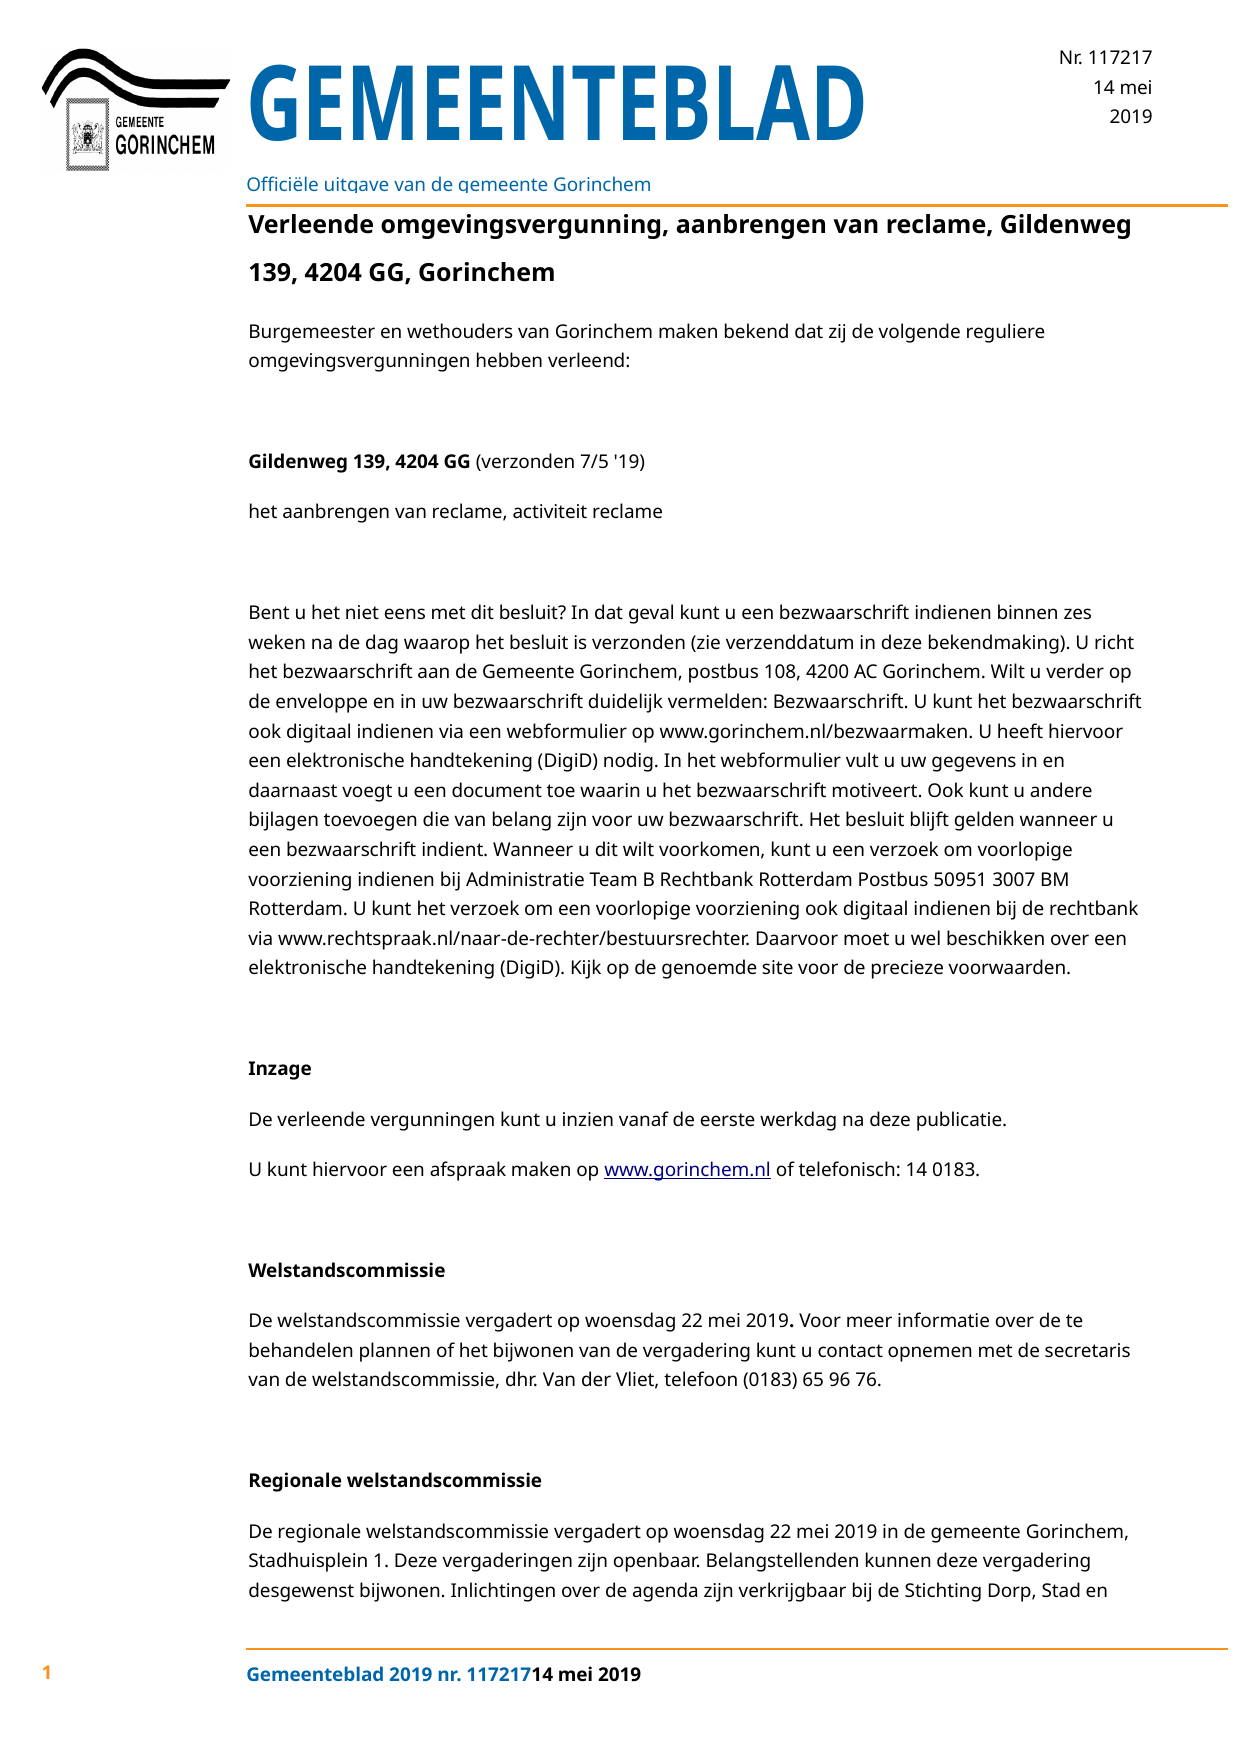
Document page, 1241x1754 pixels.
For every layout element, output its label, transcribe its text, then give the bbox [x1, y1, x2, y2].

text Gildenweg 139, 4204 GG (verzonden 7/5 '19) [248, 448, 1152, 474]
text De regionale welstandscommissie vergadert op woensdag 22 mei 2019 in de gemeente Gorinchem, Stadhuisplein 1. Deze vergaderingen zijn openbaar. Belangstellenden kunnen deze vergadering desgewenst bijwonen. Inlichtingen over de agenda zijn verkrijgbaar bij de Stichting Dorp, Stad en [248, 1518, 1152, 1603]
text De verleende vergunningen kunt u inzien vanaf de eerste werkdag na deze publicatie. [248, 1106, 1152, 1132]
text Verleende omgevingsvergunning, aanbrengen van reclame, Gildenweg 139, 4204 GG, Gorinchem [248, 207, 1152, 288]
text De welstandscommissie vergadert op woensdag 22 mei 2019. Voor meer informatie over de te behandelen plannen of het bijwonen van de vergadering kunt u contact opnemen met de secretaris van de welstandscommissie, dhr. Van der Vliet, telefoon (0183) 65 96 76. [248, 1307, 1152, 1392]
text Regionale welstandscommissie [248, 1467, 1152, 1493]
text Inzage [248, 1055, 1152, 1081]
text Burgemeester en wethouders van Gorinchem maken bekend dat zij de volgende reguliere omgevingsvergunningen hebben verleend: [248, 318, 1152, 373]
text Bent u het niet eens met dit besluit? In dat geval kunt u een bezwaarschrift indienen binnen zes weken na de dag waarop het besluit is verzonden (zie verzenddatum in deze bekendmaking). U richt het bezwaarschrift aan de Gemeente Gorinchem, postbus 108, 4200 AC Gorinchem. Wilt u verder op de enveloppe en in uw bezwaarschrift duidelijk vermelden: Bezwaarschrift. U kunt het bezwaarschrift ook digitaal indienen via een webformulier op www.gorinchem.nl/bezwaarmaken. U heeft hiervoor een elektronische handtekening (DigiD) nodig. In het webformulier vult u uw gegevens in en daarnaast voegt u een document toe waarin u het bezwaarschrift motiveert. Ook kunt u andere bijlagen toevoegen die van belang zijn voor uw bezwaarschrift. Het besluit blijft gelden wanneer u een bezwaarschrift indient. Wanneer u dit wilt voorkomen, kunt u een verzoek om voorlopige voorziening indienen bij Administratie Team B Rechtbank Rotterdam Postbus 50951 3007 BM Rotterdam. U kunt het verzoek om een voorlopige voorziening ook digitaal indienen bij de rechtbank via www.rechtspraak.nl/naar-de-rechter/bestuursrechter. Daarvoor moet u wel beschikken over een elektronische handtekening (DigiD). Kijk op de genoemde site voor de precieze voorwaarden. [248, 599, 1152, 980]
text U kunt hiervoor een afspraak maken op www.gorinchem.nl of telefonisch: 14 0183. [248, 1156, 1152, 1182]
text Welstandscommissie [248, 1257, 1152, 1283]
picture [41, 47, 231, 172]
text het aanbrengen van reclame, activiteit reclame [248, 499, 1152, 524]
